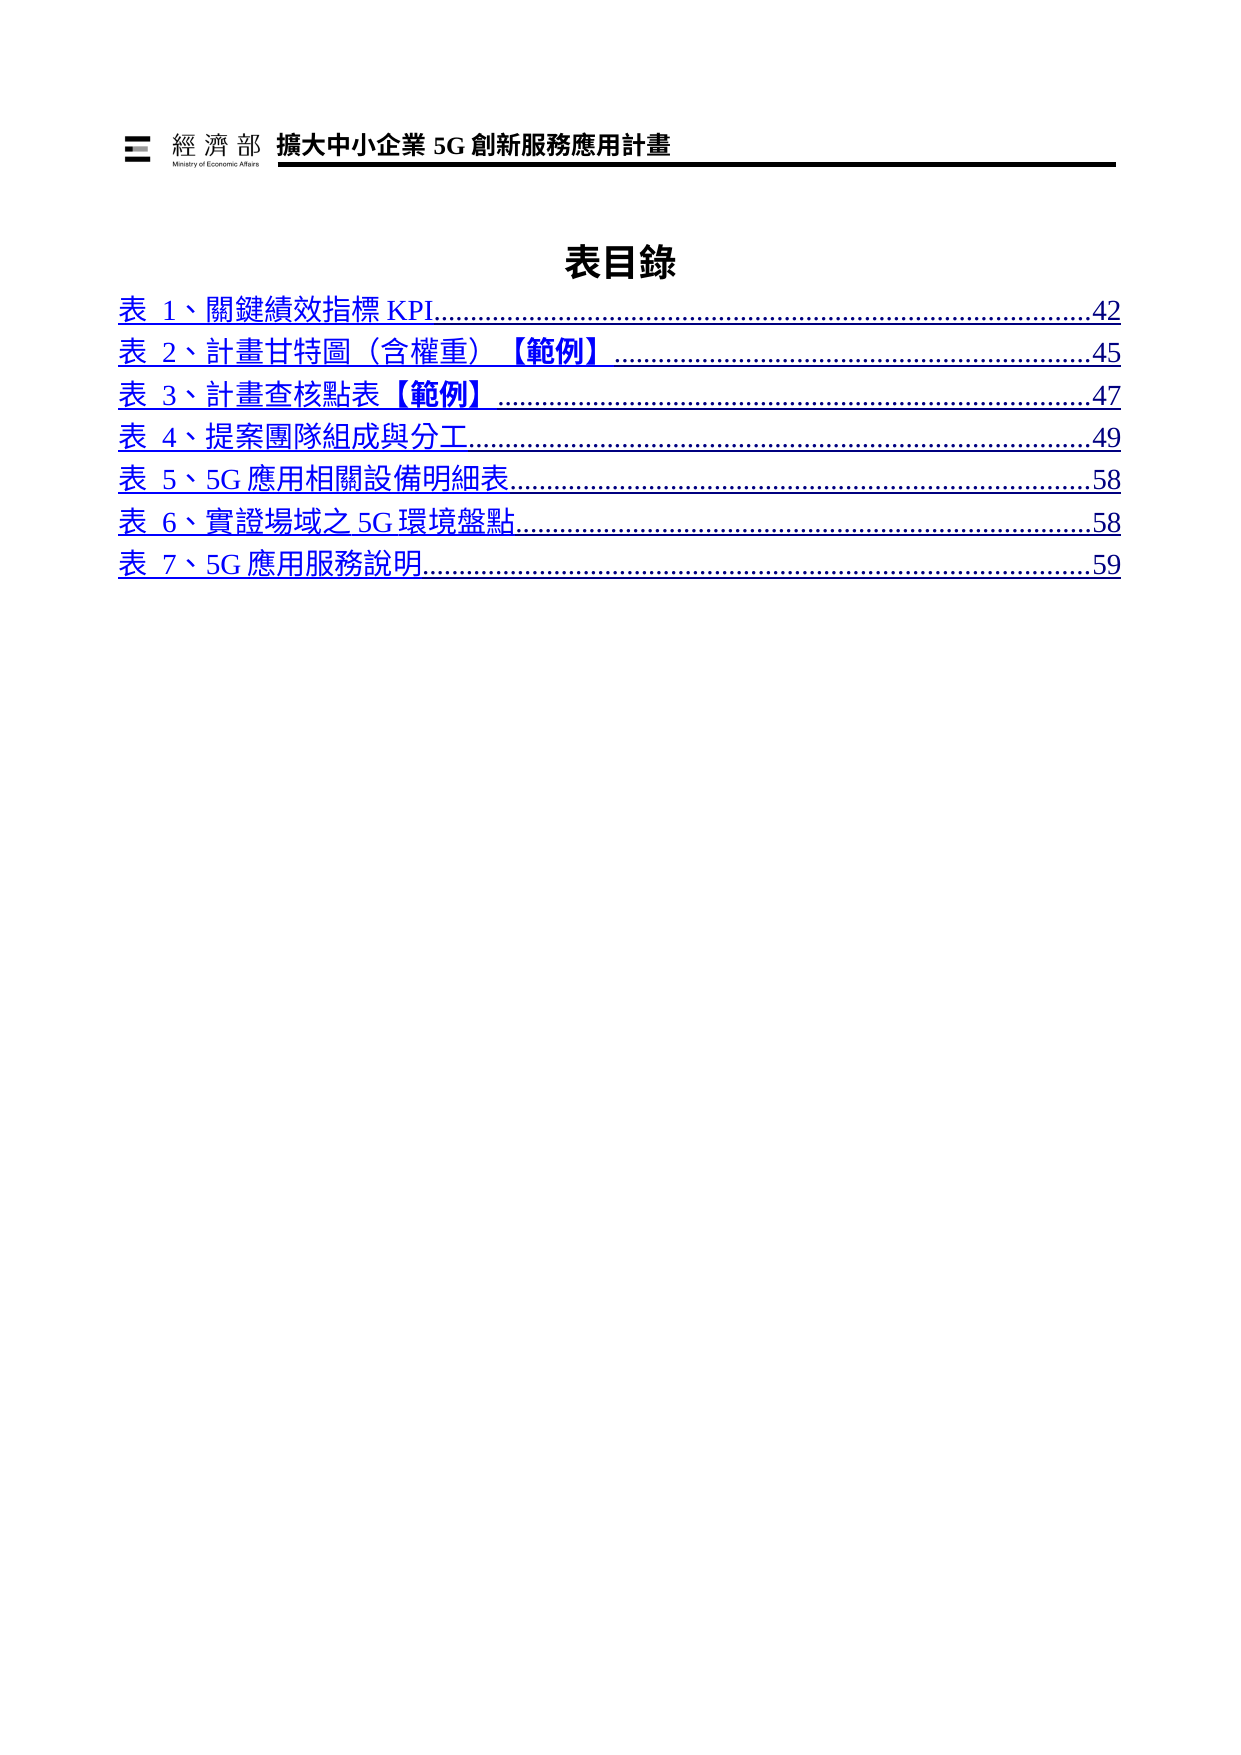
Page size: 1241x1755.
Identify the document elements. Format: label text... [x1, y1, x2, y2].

text 表目錄 [118, 232, 1122, 287]
text 表 2、計畫甘特圖（含權重）【範例】 45 [118, 329, 1122, 371]
text 表 6、實證場域之5G環境盤點 58 [118, 498, 1122, 540]
text 表 4、提案團隊組成與分工 49 [118, 413, 1122, 456]
text 表 5、5G應用相關設備明細表 58 [118, 456, 1122, 498]
text 表 3、計畫查核點表【範例】 47 [118, 371, 1122, 413]
text 表 7、5G應用服務說明 59 [118, 540, 1122, 583]
text 表 1、關鍵績效指標KPI 42 [118, 287, 1122, 329]
